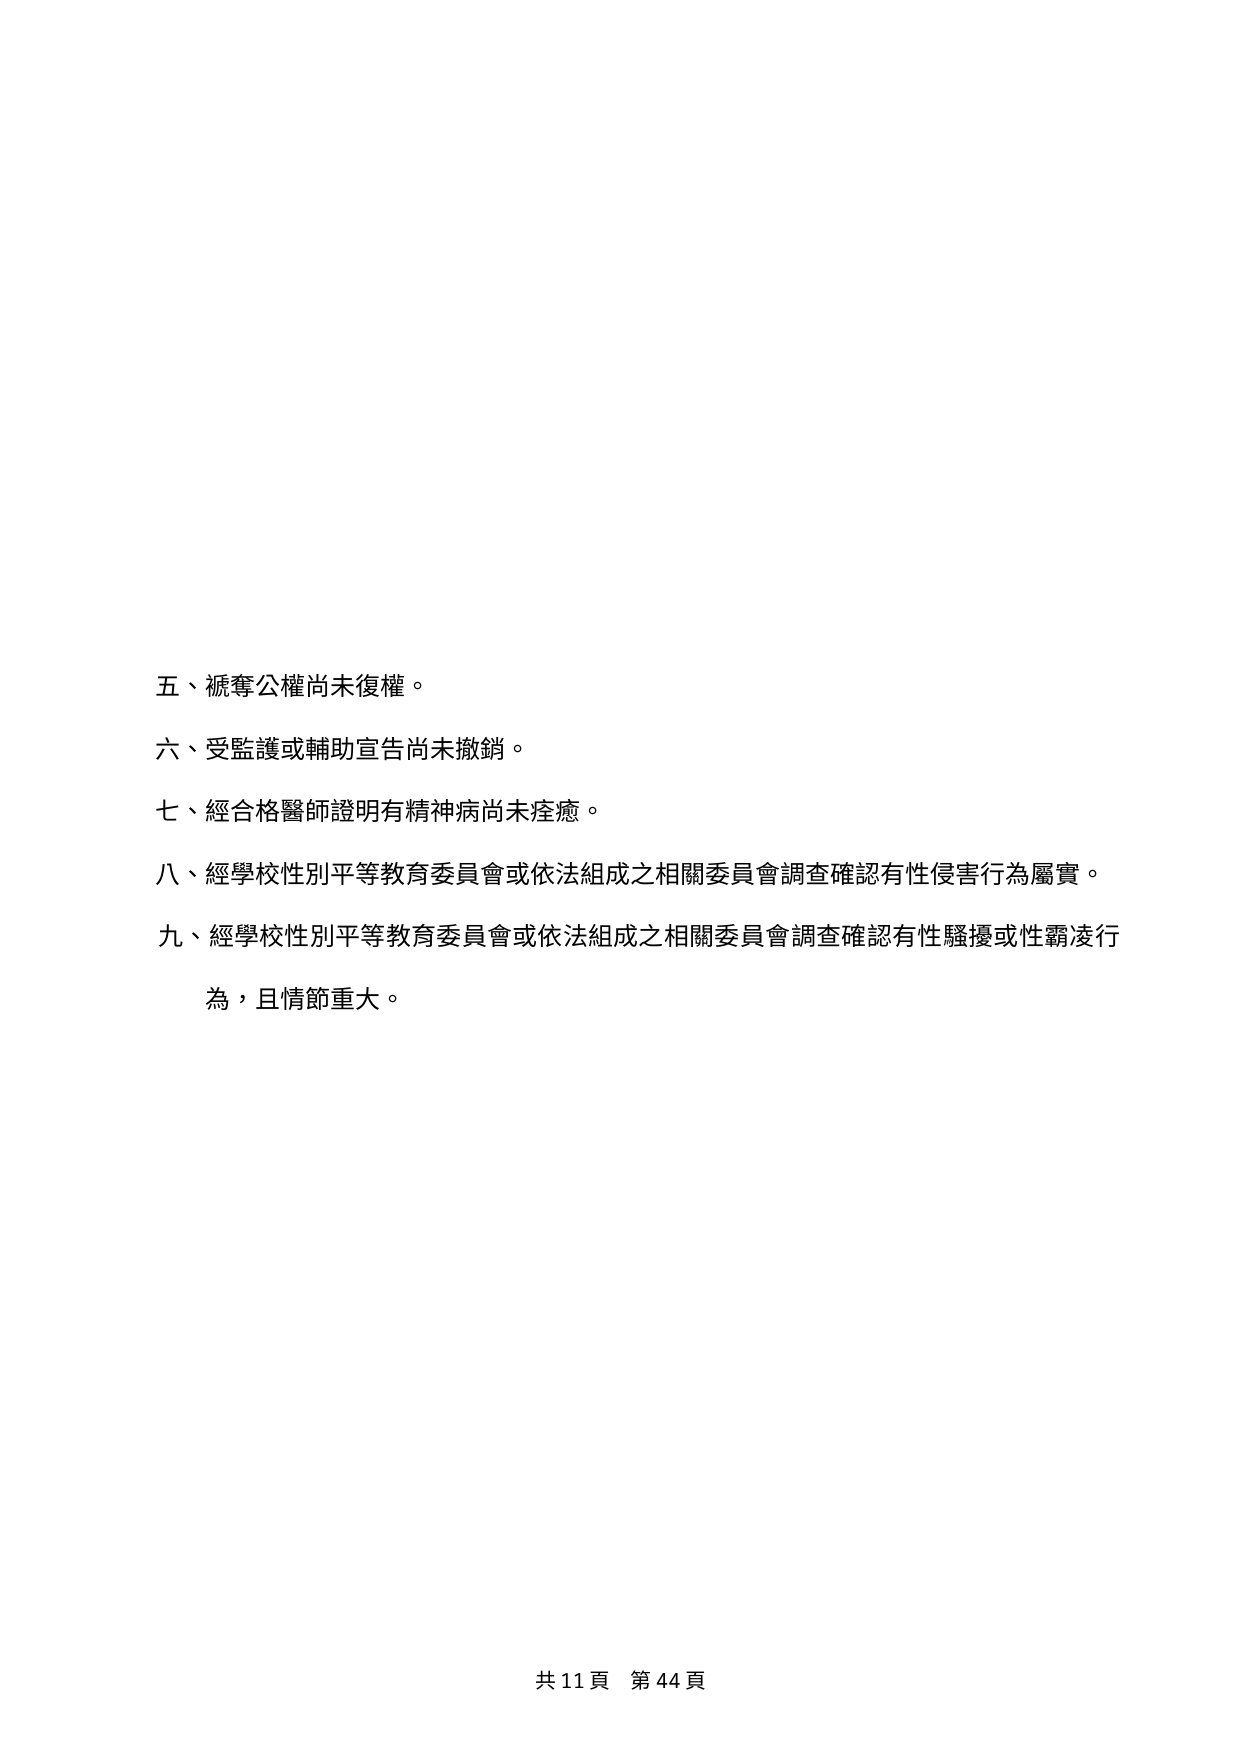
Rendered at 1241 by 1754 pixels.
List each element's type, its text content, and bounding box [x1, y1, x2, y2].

text 七、經合格醫師證明有精神病尚未痊癒。 [118, 768, 1122, 831]
text 五、褫奪公權尚未復權。 [118, 643, 1122, 706]
text 六、受監護或輔助宣告尚未撤銷。 [118, 706, 1122, 768]
text 九、經學校性別平等教育委員會或依法組成之相關委員會調查確認有性騷擾或性霸凌行為，且情節重大。 [118, 893, 1122, 1018]
text 八、經學校性別平等教育委員會或依法組成之相關委員會調查確認有性侵害行為屬實。 [118, 831, 1122, 893]
